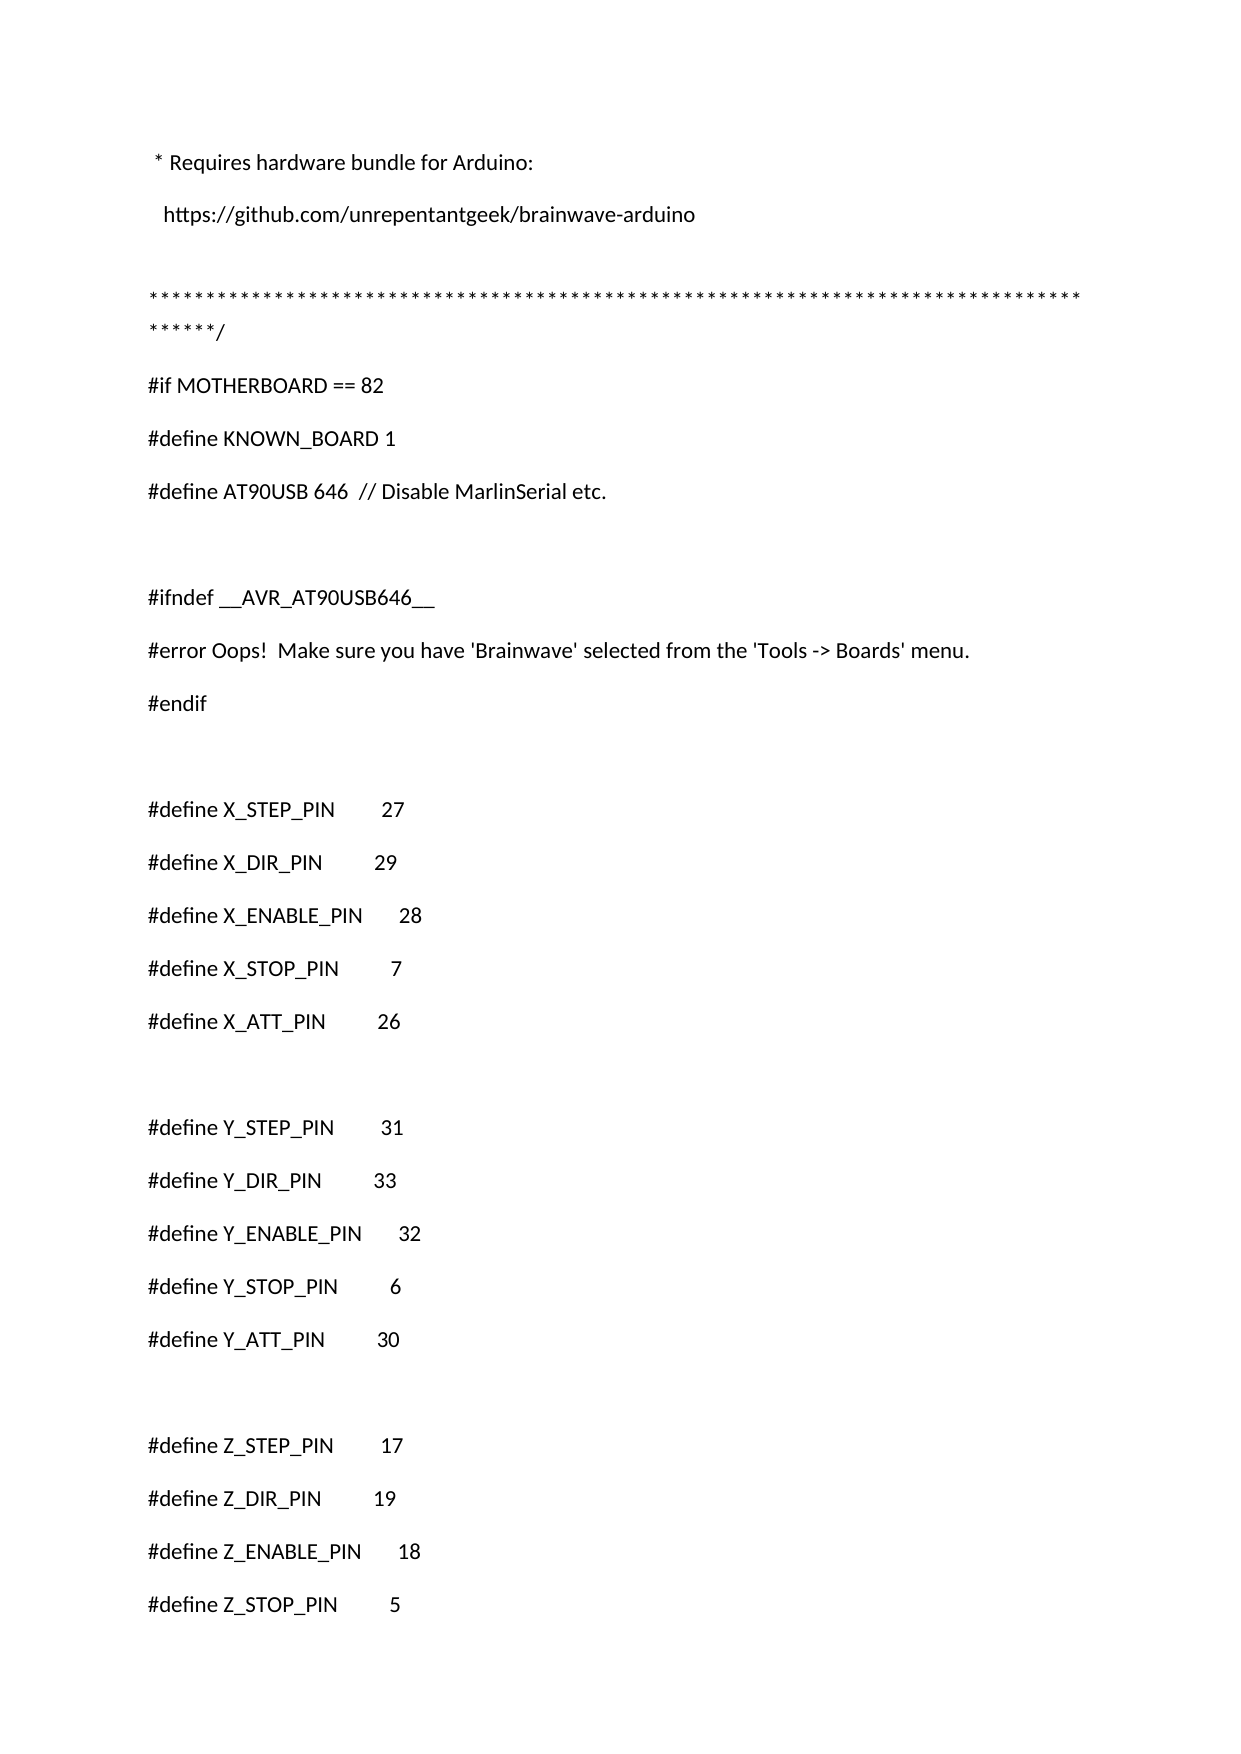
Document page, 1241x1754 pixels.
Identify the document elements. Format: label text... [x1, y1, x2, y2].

text #define X_STEP_PIN 27 [148, 795, 1093, 823]
text #define AT90USB 646 // Disable MarlinSerial etc. [148, 477, 1093, 505]
text #define Y_STEP_PIN 31 [148, 1113, 1093, 1141]
text ****************************************************************************************/ [148, 254, 1093, 346]
text #define Y_STOP_PIN 6 [148, 1272, 1093, 1300]
text * Requires hardware bundle for Arduino: [148, 148, 1093, 176]
text #error Oops! Make sure you have 'Brainwave' selected from the 'Tools -> Boards' menu. [148, 636, 1093, 664]
text #if MOTHERBOARD == 82 [148, 371, 1093, 399]
text #endif [148, 689, 1093, 717]
text #define Y_ATT_PIN 30 [148, 1325, 1093, 1353]
text #define Y_ENABLE_PIN 32 [148, 1219, 1093, 1247]
text #define X_STOP_PIN 7 [148, 954, 1093, 982]
text #define Y_DIR_PIN 33 [148, 1166, 1093, 1194]
text #ifndef __AVR_AT90USB646__ [148, 583, 1093, 611]
text #define Z_DIR_PIN 19 [148, 1484, 1093, 1512]
text #define X_DIR_PIN 29 [148, 848, 1093, 876]
text #define Z_STOP_PIN 5 [148, 1591, 1093, 1618]
text #define X_ENABLE_PIN 28 [148, 901, 1093, 929]
text #define Z_STEP_PIN 17 [148, 1431, 1093, 1459]
text #define KNOWN_BOARD 1 [148, 424, 1093, 452]
text #define Z_ENABLE_PIN 18 [148, 1537, 1093, 1566]
text https://github.com/unrepentantgeek/brainwave-arduino [148, 201, 1093, 229]
text #define X_ATT_PIN 26 [148, 1007, 1093, 1035]
